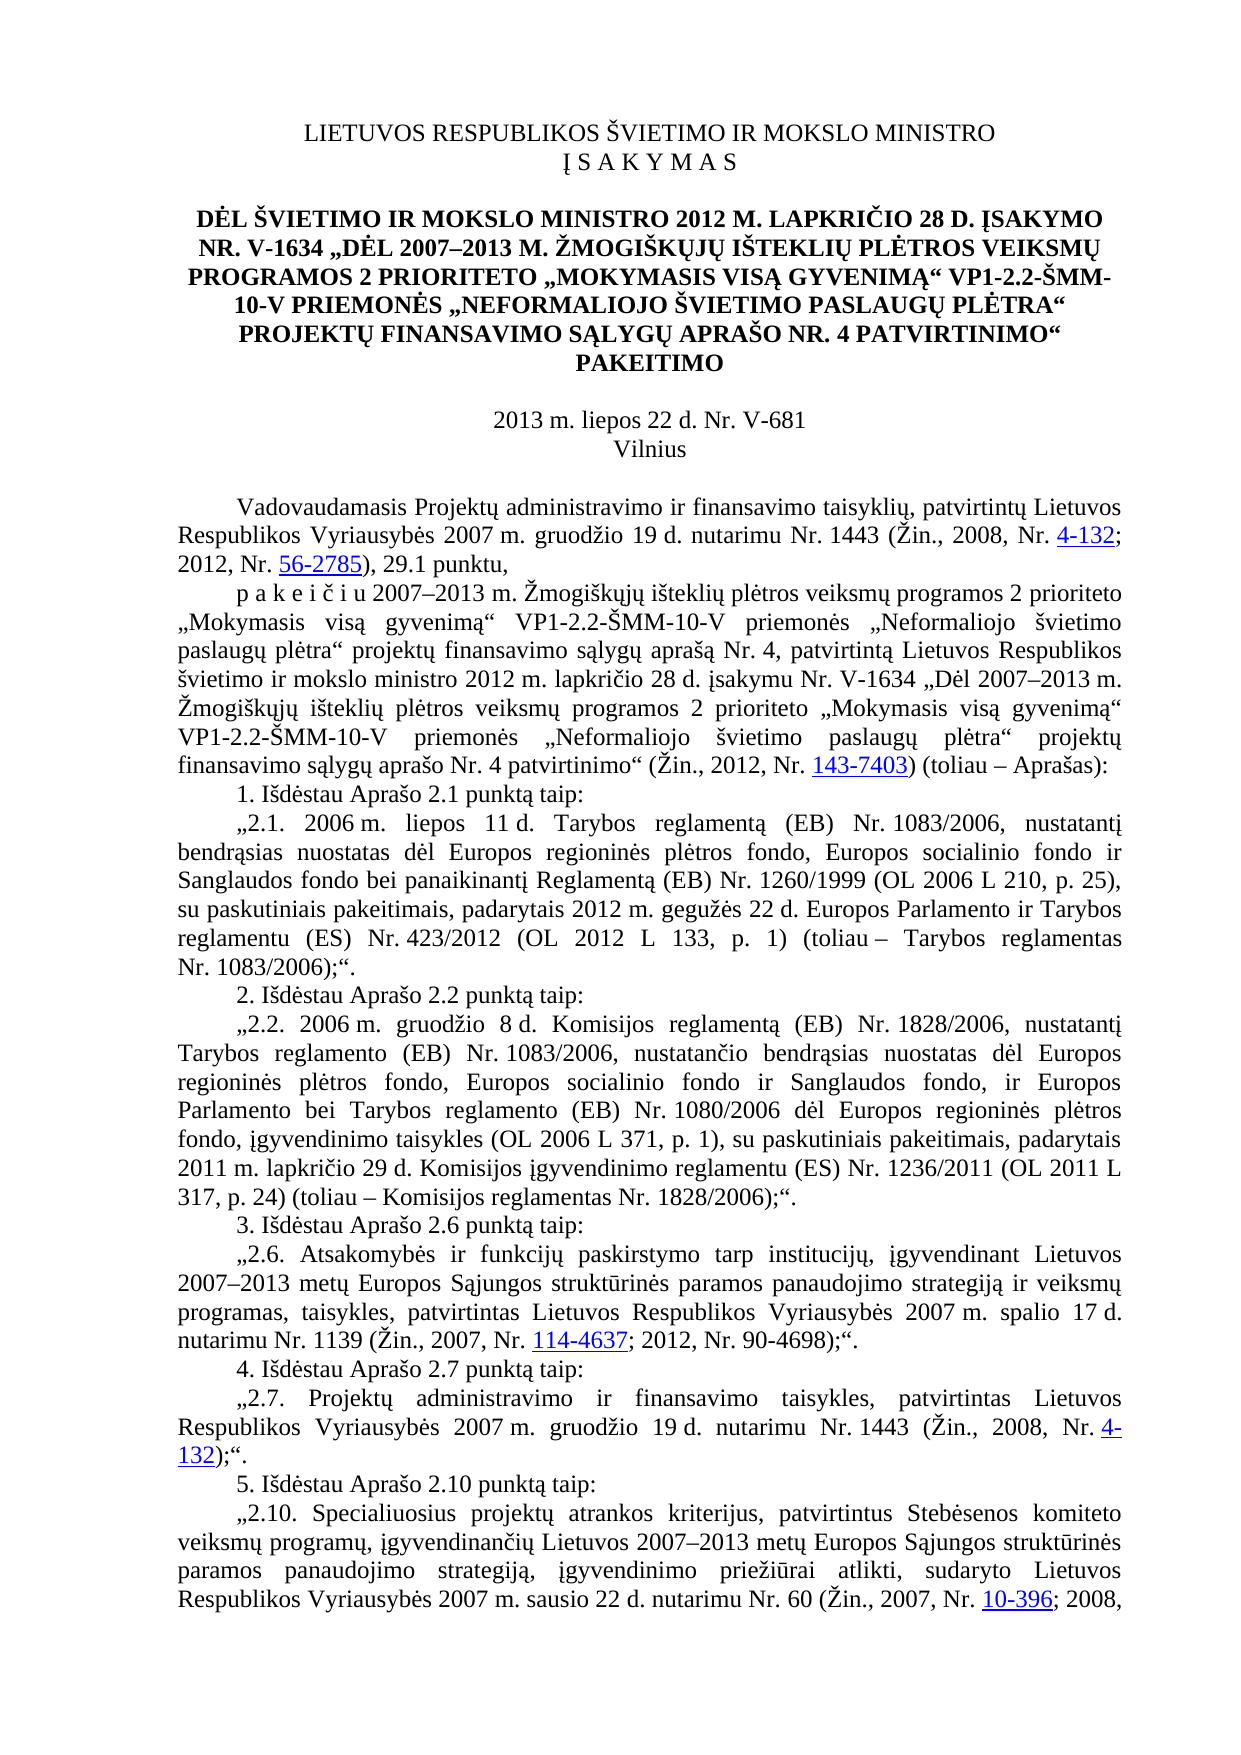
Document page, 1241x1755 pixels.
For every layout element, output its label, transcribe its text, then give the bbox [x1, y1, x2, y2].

text 4. Išdėstau Aprašo 2.7 punktą taip: [177, 1354, 1122, 1383]
text „2.10. Specialiuosius projektų atrankos kriterijus, patvirtintus Stebėsenos komiteto veiksmų programų, įgyvendinančių Lietuvos 2007–2013 metų Europos Sąjungos struktūrinės paramos panaudojimo strategiją, įgyvendinimo priežiūrai atlikti, sudaryto Lietuvos Respublikos Vyriausybės 2007 m. sausio 22 d. nutarimu Nr. 60 (Žin., 2007, Nr. 10-396; 2008, [177, 1498, 1122, 1613]
text LIETUVOS RESPUBLIKOS ŠVIETIMO IR MOKSLO MINISTRO [177, 118, 1122, 147]
text 2013 m. liepos 22 d. Nr. V-681 [177, 406, 1122, 434]
text p a k e i č i u 2007–2013 m. Žmogiškųjų išteklių plėtros veiksmų programos 2 prioriteto „Mokymasis visą gyvenimą“ VP1-2.2-ŠMM-10-V priemonės „Neformaliojo švietimo paslaugų plėtra“ projektų finansavimo sąlygų aprašą Nr. 4, patvirtintą Lietuvos Respublikos švietimo ir mokslo ministro 2012 m. lapkričio 28 d. įsakymu Nr. V-1634 „Dėl 2007–2013 m. Žmogiškųjų išteklių plėtros veiksmų programos 2 prioriteto „Mokymasis visą gyvenimą“ VP1-2.2-ŠMM-10-V priemonės „Neformaliojo švietimo paslaugų plėtra“ projektų finansavimo sąlygų aprašo Nr. 4 patvirtinimo“ (Žin., 2012, Nr. 143-7403) (toliau – Aprašas): [177, 578, 1122, 779]
text Vadovaudamasis Projektų administravimo ir finansavimo taisyklių, patvirtintų Lietuvos Respublikos Vyriausybės 2007 m. gruodžio 19 d. nutarimu Nr. 1443 (Žin., 2008, Nr. 4-132; 2012, Nr. 56-2785), 29.1 punktu, [177, 492, 1122, 578]
text DĖL ŠVIETIMO IR MOKSLO MINISTRO 2012 m. LAPKRIČIO 28 d. ĮSAKYMO Nr. V-1634 „DĖL 2007–2013 m. ŽMOGIŠKŲJŲ IŠTEKLIŲ PLĖTROS VEIKSMŲ PROGRAMOS 2 PRIORITETO „MOKYMASIS VISĄ GYVENIMĄ“ VP1-2.2-ŠMM-10-V PRIEMONĖS „NEFORMALIOJO ŠVIETIMO PASLAUGŲ PLĖTRA“ PROJEKTŲ FINANSAVIMO SĄLYGŲ APRAŠO Nr. 4 PATVIRTINIMO“ PAKEITIMO [177, 204, 1122, 377]
text „2.6. Atsakomybės ir funkcijų paskirstymo tarp institucijų, įgyvendinant Lietuvos 2007–2013 metų Europos Sąjungos struktūrinės paramos panaudojimo strategiją ir veiksmų programas, taisykles, patvirtintas Lietuvos Respublikos Vyriausybės 2007 m. spalio 17 d. nutarimu Nr. 1139 (Žin., 2007, Nr. 114-4637; 2012, Nr. 90-4698);“. [177, 1239, 1122, 1354]
text 2. Išdėstau Aprašo 2.2 punktą taip: [177, 981, 1122, 1009]
text „2.7. Projektų administravimo ir finansavimo taisykles, patvirtintas Lietuvos Respublikos Vyriausybės 2007 m. gruodžio 19 d. nutarimu Nr. 1443 (Žin., 2008, Nr. 4-132);“. [177, 1383, 1122, 1469]
text 5. Išdėstau Aprašo 2.10 punktą taip: [177, 1469, 1122, 1498]
text „2.1. 2006 m. liepos 11 d. Tarybos reglamentą (EB) Nr. 1083/2006, nustatantį bendrąsias nuostatas dėl Europos regioninės plėtros fondo, Europos socialinio fondo ir Sanglaudos fondo bei panaikinantį Reglamentą (EB) Nr. 1260/1999 (OL 2006 L 210, p. 25), su paskutiniais pakeitimais, padarytais 2012 m. gegužės 22 d. Europos Parlamento ir Tarybos reglamentu (ES) Nr. 423/2012 (OL 2012 L 133, p. 1) (toliau – Tarybos reglamentas Nr. 1083/2006);“. [177, 808, 1122, 981]
text 3. Išdėstau Aprašo 2.6 punktą taip: [177, 1211, 1122, 1239]
text Į S A K Y M A S [177, 147, 1122, 176]
text „2.2. 2006 m. gruodžio 8 d. Komisijos reglamentą (EB) Nr. 1828/2006, nustatantį Tarybos reglamento (EB) Nr. 1083/2006, nustatančio bendrąsias nuostatas dėl Europos regioninės plėtros fondo, Europos socialinio fondo ir Sanglaudos fondo, ir Europos Parlamento bei Tarybos reglamento (EB) Nr. 1080/2006 dėl Europos regioninės plėtros fondo, įgyvendinimo taisykles (OL 2006 L 371, p. 1), su paskutiniais pakeitimais, padarytais 2011 m. lapkričio 29 d. Komisijos įgyvendinimo reglamentu (ES) Nr. 1236/2011 (OL 2011 L 317, p. 24) (toliau – Komisijos reglamentas Nr. 1828/2006);“. [177, 1009, 1122, 1211]
text 1. Išdėstau Aprašo 2.1 punktą taip: [177, 779, 1122, 808]
text Vilnius [177, 434, 1122, 463]
